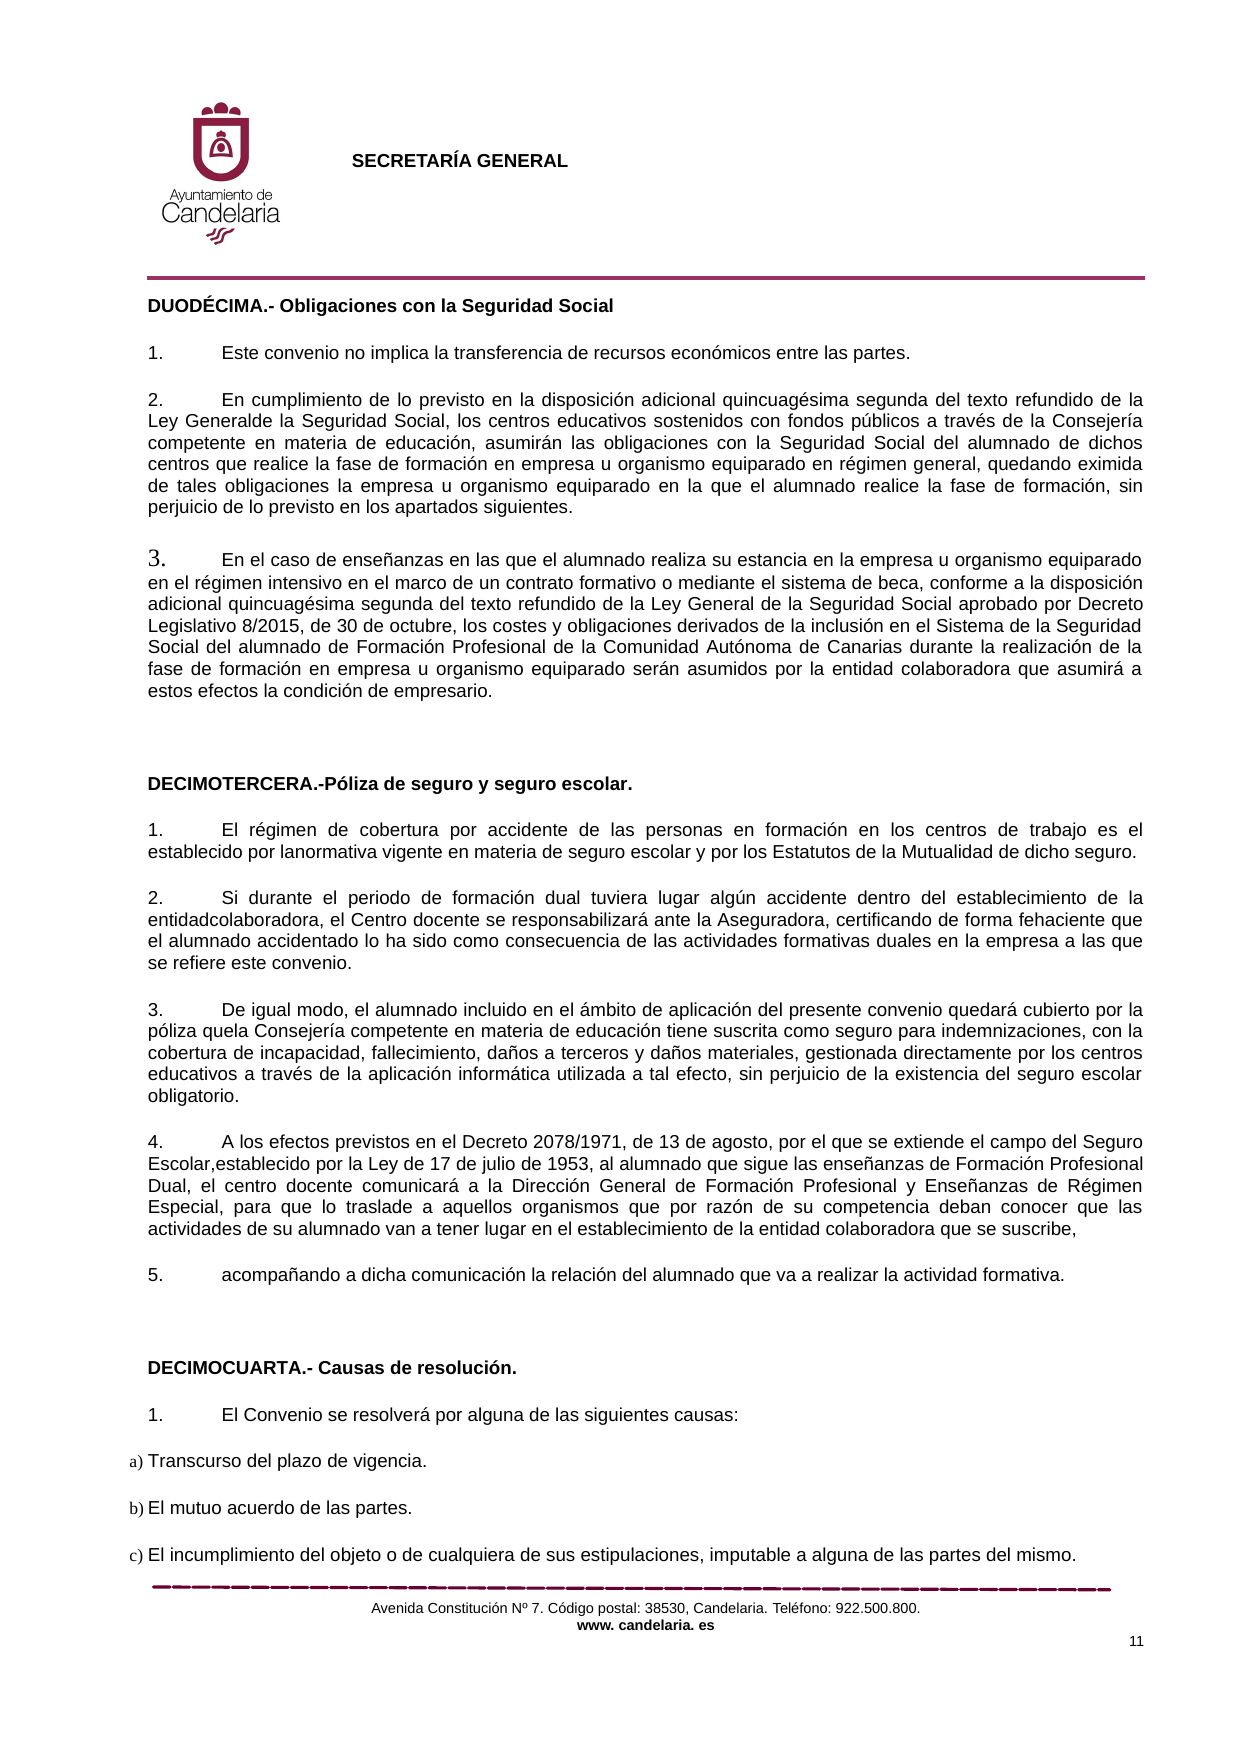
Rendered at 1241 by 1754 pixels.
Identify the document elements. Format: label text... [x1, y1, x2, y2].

list En cumplimiento de lo previsto en la disposición adicional quincuagésima segunda del texto refundido de la Ley Generalde la Seguridad Social, los centros educativos sostenidos con fondos públicos a través de la Consejería competente en materia de educación, asumirán las obligaciones con la Seguridad Social del alumnado de dichos centros que realice la fase de formación en empresa u organismo equiparado en régimen general, quedando eximida de tales obligaciones la empresa u organismo equiparado en la que el alumnado realice la fase de formación, sin perjuicio de lo previsto en los apartados siguientes. [148, 388, 1144, 518]
list Este convenio no implica la transferencia de recursos económicos entre las partes. [148, 342, 1144, 363]
list El régimen de cobertura por accidente de las personas en formación en los centros de trabajo es el establecido por lanormativa vigente en materia de seguro escolar y por los Estatutos de la Mutualidad de dicho seguro. [148, 819, 1144, 862]
list El Convenio se resolverá por alguna de las siguientes causas: [148, 1404, 1144, 1425]
list Si durante el periodo de formación dual tuviera lugar algún accidente dentro del establecimiento de la entidadcolaboradora, el Centro docente se responsabilizará ante la Aseguradora, certificando de forma fehaciente que el alumnado accidentado lo ha sido como consecuencia de las actividades formativas duales en la empresa a las que se refiere este convenio. [148, 887, 1144, 973]
list A los efectos previstos en el Decreto 2078/1971, de 13 de agosto, por el que se extiende el campo del Seguro Escolar,establecido por la Ley de 17 de julio de 1953, al alumnado que sigue las enseñanzas de Formación Profesional Dual, el centro docente comunicará a la Dirección General de Formación Profesional y Enseñanzas de Régimen Especial, para que lo traslade a aquellos organismos que por razón de su competencia deban conocer que las actividades de su alumnado van a tener lugar en el establecimiento de la entidad colaboradora que se suscribe, [148, 1131, 1144, 1239]
text DUODÉCIMA.- Obligaciones con la Seguridad Social [147, 295, 1144, 317]
list Transcurso del plazo de vigencia. [129, 1450, 1144, 1472]
list acompañando a dicha comunicación la relación del alumnado que va a realizar la actividad formativa. [148, 1264, 1144, 1286]
text DECIMOCUARTA.- Causas de resolución. [147, 1357, 1144, 1379]
text DECIMOTERCERA.-Póliza de seguro y seguro escolar. [147, 772, 1144, 794]
list De igual modo, el alumnado incluido en el ámbito de aplicación del presente convenio quedará cubierto por la póliza quela Consejería competente en materia de educación tiene suscrita como seguro para indemnizaciones, con la cobertura de incapacidad, fallecimiento, daños a terceros y daños materiales, gestionada directamente por los centros educativos a través de la aplicación informática utilizada a tal efecto, sin perjuicio de la existencia del seguro escolar obligatorio. [148, 998, 1144, 1106]
list El mutuo acuerdo de las partes. [129, 1497, 1144, 1518]
list En el caso de enseñanzas en las que el alumnado realiza su estancia en la empresa u organismo equiparado en el régimen intensivo en el marco de un contrato formativo o mediante el sistema de beca, conforme a la disposición adicional quincuagésima segunda del texto refundido de la Ley General de la Seguridad Social aprobado por Decreto Legislativo 8/2015, de 30 de octubre, los costes y obligaciones derivados de la inclusión en el Sistema de la Seguridad Social del alumnado de Formación Profesional de la Comunidad Autónoma de Canarias durante la realización de la fase de formación en empresa u organismo equiparado serán asumidos por la entidad colaboradora que asumirá a estos efectos la condición de empresario. [148, 543, 1144, 701]
list El incumplimiento del objeto o de cualquiera de sus estipulaciones, imputable a alguna de las partes del mismo. [129, 1543, 1144, 1565]
